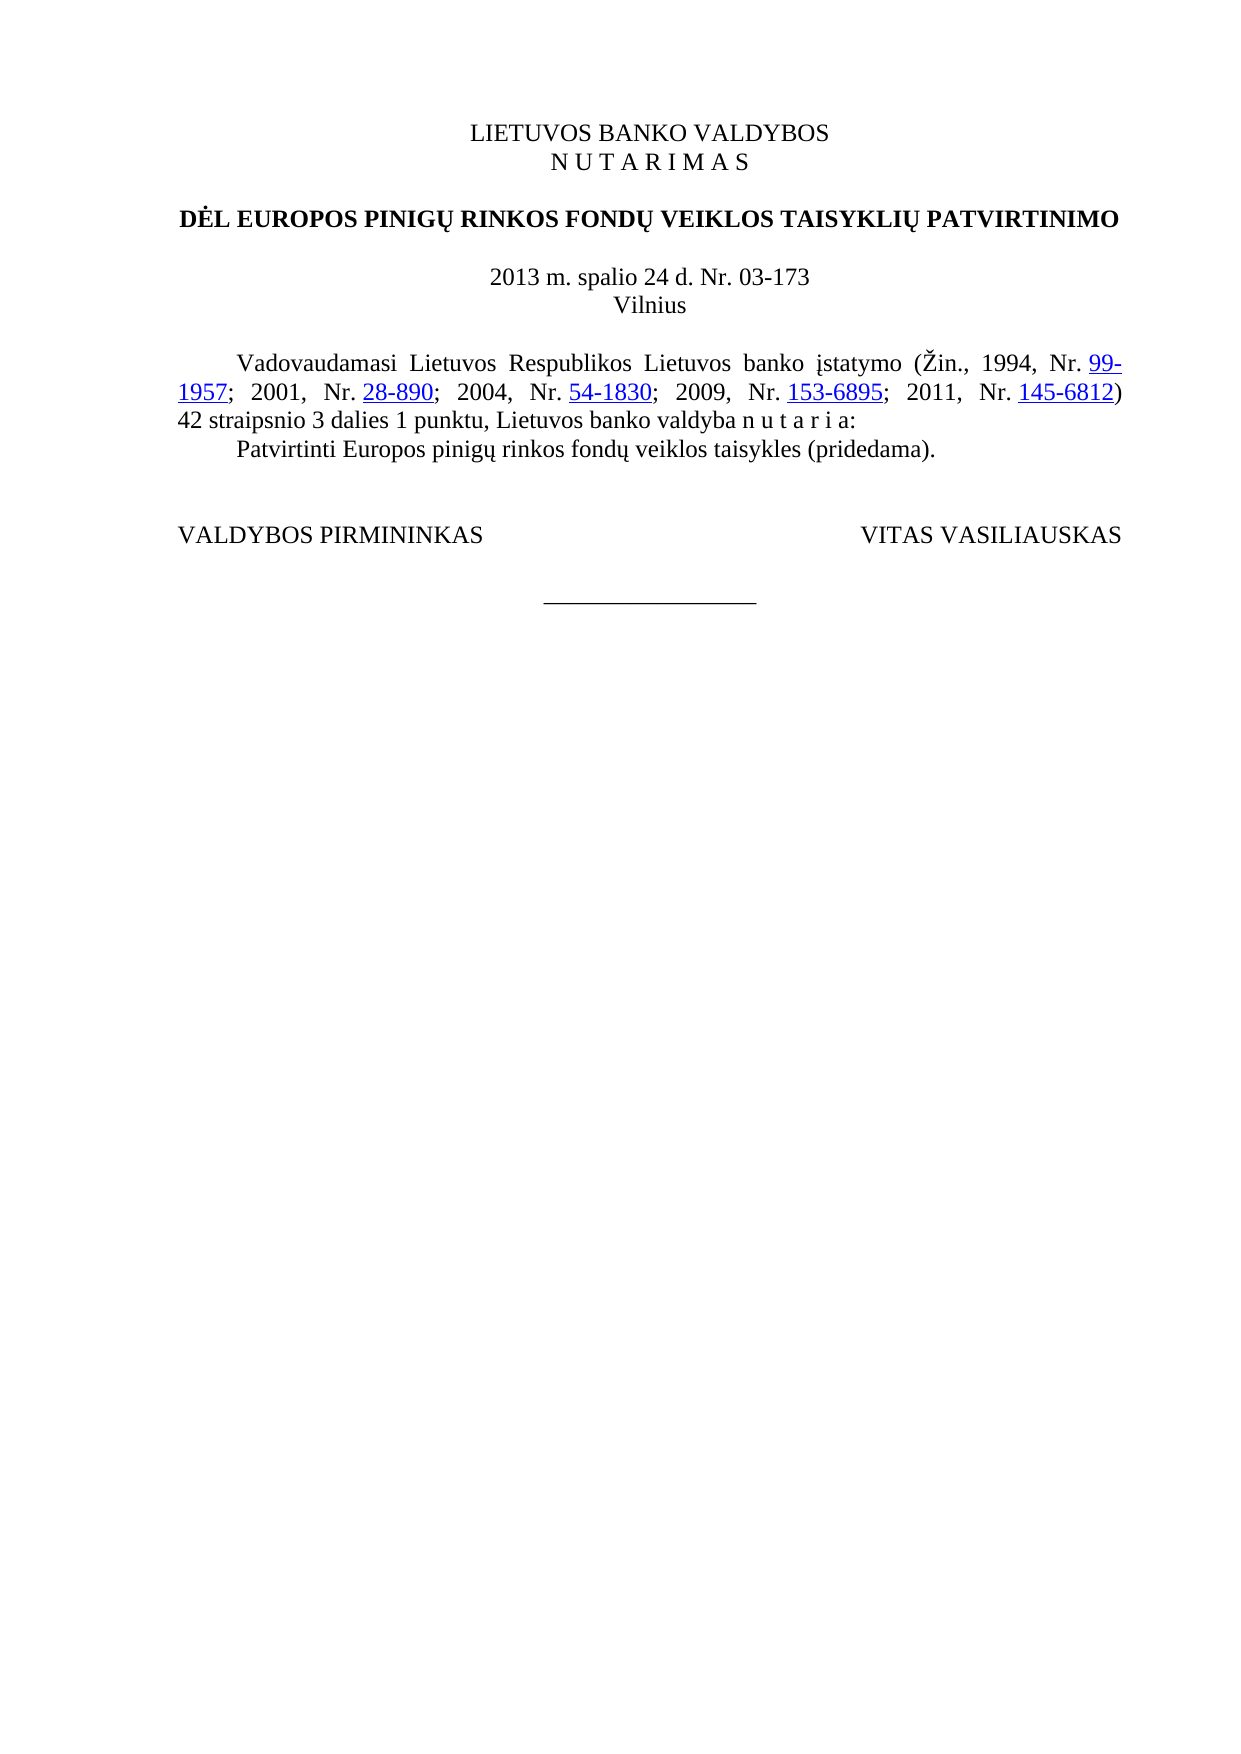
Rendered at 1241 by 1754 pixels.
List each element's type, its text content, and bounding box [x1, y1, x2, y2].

text 2013 m. spalio 24 d. Nr. 03-173 [177, 262, 1122, 291]
text Patvirtinti Europos pinigų rinkos fondų veiklos taisykles (pridedama). [177, 434, 1122, 463]
text DĖL Europos pinigų rinkos fondų veiklos taisyklių patvirtinimo [177, 204, 1122, 233]
text LIETUVOS BANKO VALDYBOS [177, 118, 1122, 147]
text _________________ [177, 578, 1122, 607]
text Vilnius [177, 291, 1122, 319]
text Valdybos pirmininkas Vitas Vasiliauskas [177, 521, 1122, 549]
text Vadovaudamasi Lietuvos Respublikos Lietuvos banko įstatymo (Žin., 1994, Nr. 99-1957; 2001, Nr. 28-890; 2004, Nr. 54-1830; 2009, Nr. 153-6895; 2011, Nr. 145-6812) 42 straipsnio 3 dalies 1 punktu, Lietuvos banko valdyba n u t a r i a: [177, 348, 1122, 434]
text N U T A R I M A S [177, 147, 1122, 176]
